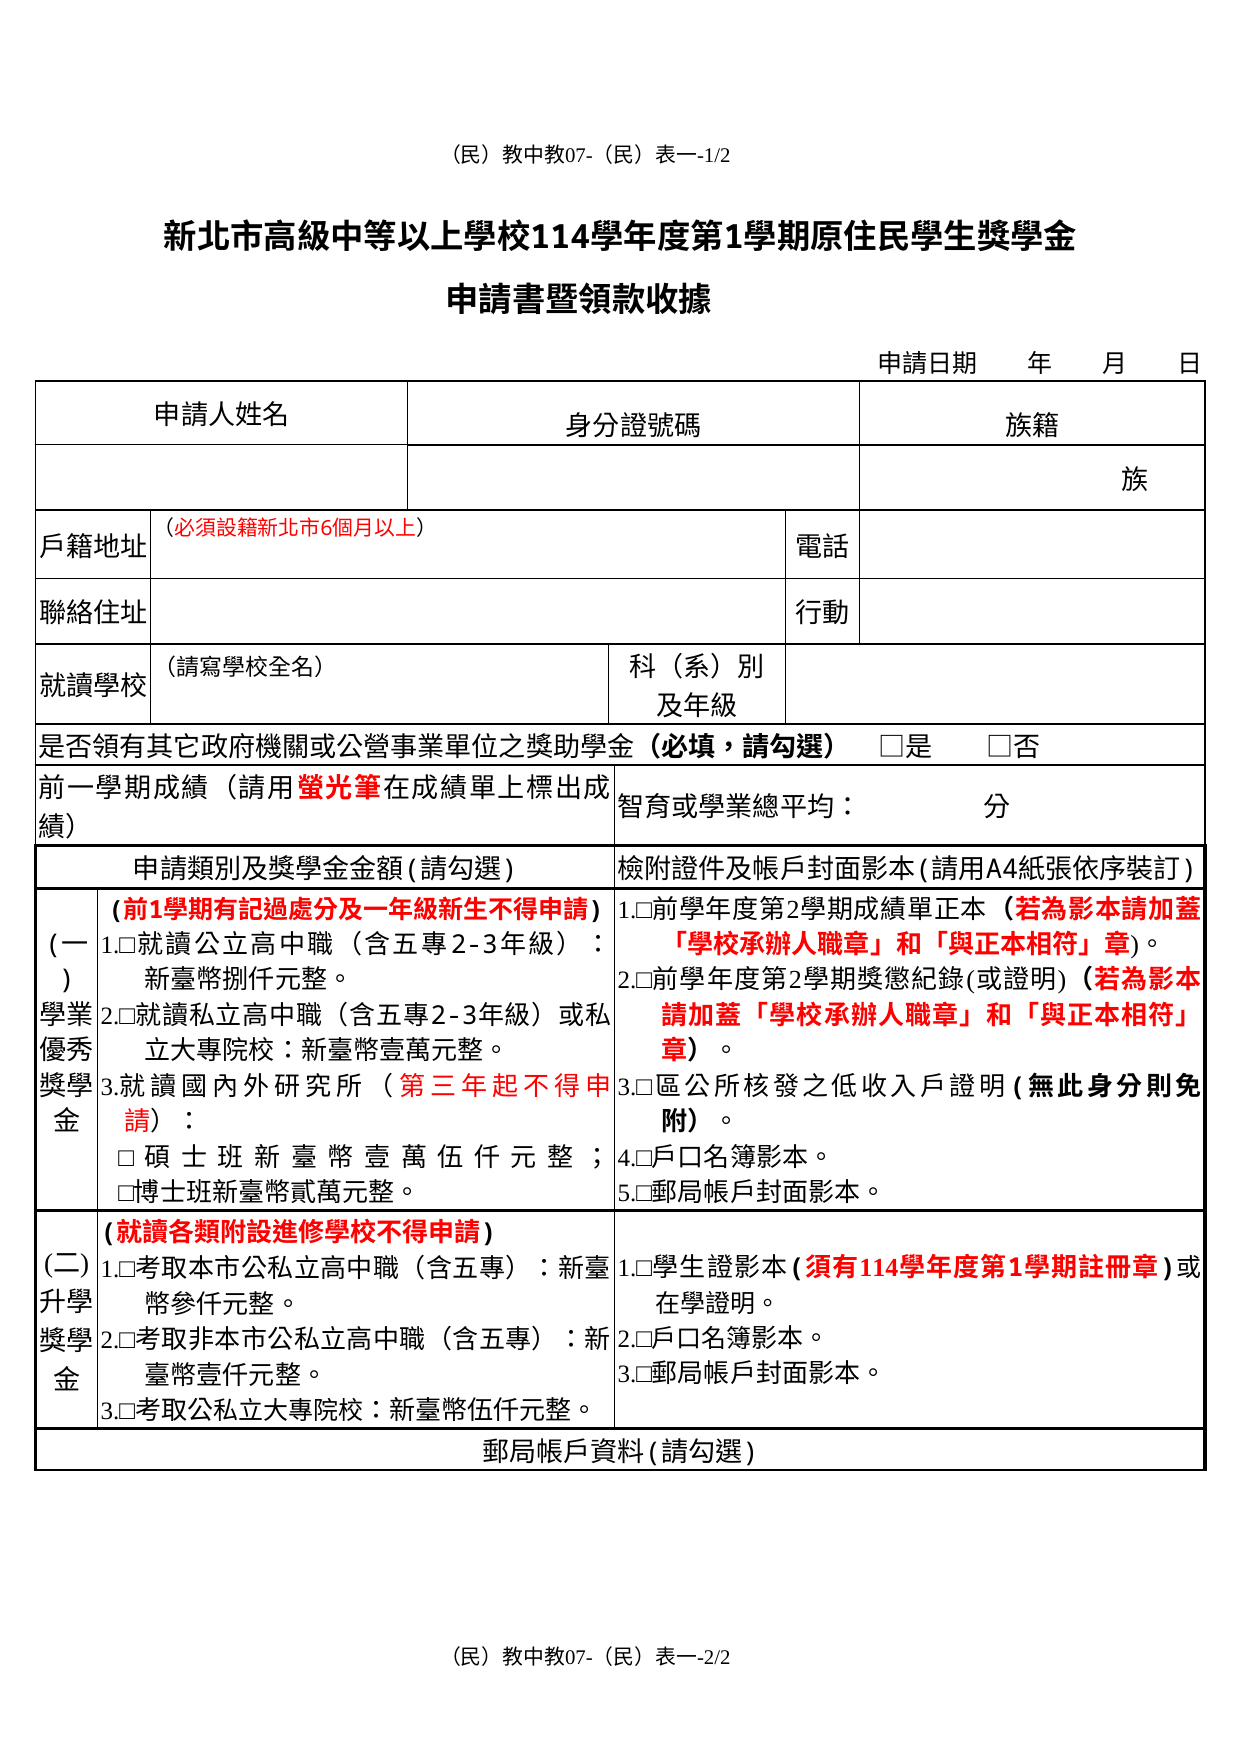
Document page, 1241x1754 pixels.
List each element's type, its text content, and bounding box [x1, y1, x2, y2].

table_cell [36, 445, 407, 509]
table_cell 申請類別及獎學金金額(請勾選) [37, 847, 614, 887]
table_cell □前學年度第2學期成績單正本（若為影本請加蓋「學校承辦人職章」和「與正本相符」章)。 □前學年度第2學期獎懲紀錄(或證明)（若為影本請加蓋「學校承辦人職章」和「與正本相符」章）。 □區公所核發之低收入戶證明(無此身分則免附）。 □戶口名簿影本。 □郵局帳戶封面影本。 [615, 890, 1203, 1208]
table_cell □學生證影本(須有114學年度第1學期註冊章)或在學證明。 □戶口名簿影本。 □郵局帳戶封面影本。 [615, 1212, 1203, 1427]
text （民）教中教07-（民）表一-1/2 [35, 138, 1205, 169]
table_cell [860, 511, 1204, 578]
table_cell [151, 579, 785, 643]
table_cell 檢附證件及帳戶封面影本(請用A4紙張依序裝訂) [615, 847, 1203, 887]
table_cell 郵局帳戶資料(請勾選) [37, 1430, 1203, 1469]
table_cell (二)升學獎學金 [37, 1212, 97, 1427]
table_cell (前1學期有記過處分及一年級新生不得申請) □就讀公立高中職（含五專2-3年級）： 新臺幣捌仟元整。 □就讀私立高中職（含五專2-3年級）或私立大專院校：新臺幣壹萬元整。 就讀國內外研究所（第三年起不得申請）： □碩士班新臺幣壹萬伍仟元整； □博士班新臺幣貳萬元整。 [98, 890, 614, 1208]
table_cell （必須設籍新北市6個月以上） [151, 511, 785, 578]
table_cell 身分證號碼 [408, 382, 859, 444]
table_cell （請寫學校全名） [151, 645, 608, 723]
table_cell 聯絡住址 [36, 579, 150, 643]
table_cell 前一學期成績（請用螢光筆在成績單上標出成績） [36, 766, 614, 844]
table_cell 申請人姓名 [36, 382, 407, 444]
table_cell 行動 [786, 579, 859, 643]
table_cell (就讀各類附設進修學校不得申請) □考取本市公私立高中職（含五專）：新臺幣參仟元整。 □考取非本市公私立高中職（含五專）：新臺幣壹仟元整。 □考取公私立大專院校：新臺幣伍仟元整。 [98, 1212, 614, 1427]
table_cell 科（系）別 及年級 [609, 645, 785, 723]
table_cell [786, 645, 1204, 723]
table_cell 就讀學校 [36, 645, 150, 723]
table_header 新北市高級中等以上學校114學年度第1學期原住民學生獎學金 申請書暨領款收據 申請日期 年 月 日 [35, 193, 1205, 380]
table_cell [408, 446, 859, 509]
table_cell 族 [860, 446, 1204, 509]
table_cell (一) 學業優秀獎學金 [37, 890, 97, 1208]
table_cell 族籍 [860, 382, 1204, 444]
table_cell 是否領有其它政府機關或公營事業單位之獎助學金（必填，請勾選） □是 □否 [36, 725, 1204, 764]
table_cell 戶籍地址 [36, 511, 150, 578]
table_cell [860, 579, 1204, 643]
table_cell 智育或學業總平均： 分 [615, 766, 1204, 844]
table_cell 電話 [786, 511, 859, 578]
